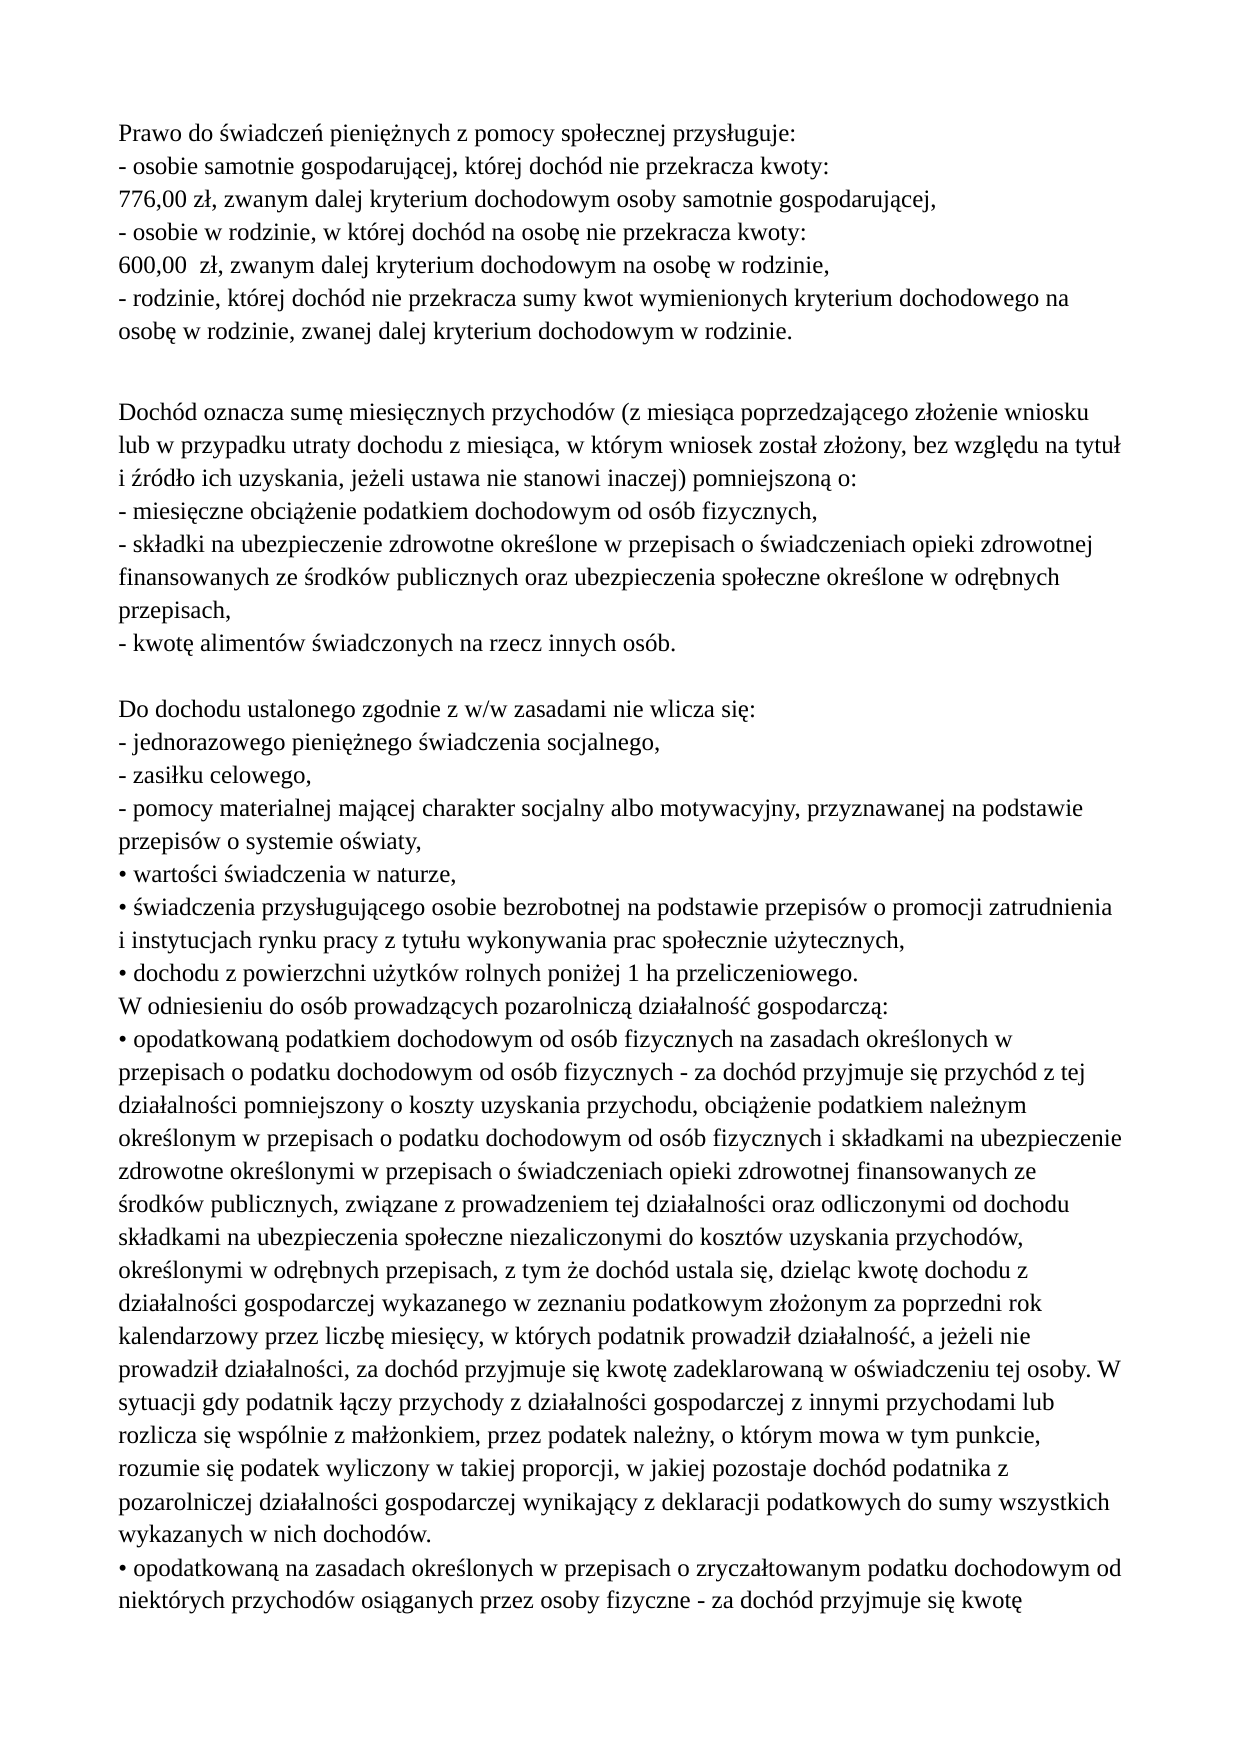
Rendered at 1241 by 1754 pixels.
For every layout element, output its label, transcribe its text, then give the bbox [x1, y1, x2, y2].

text Prawo do świadczeń pieniężnych z pomocy społecznej przysługuje: - osobie samotnie gospodarującej, której dochód nie przekracza kwoty: 776,00 zł, zwanym dalej kryterium dochodowym osoby samotnie gospodarującej, - osobie w rodzinie, w której dochód na osobę nie przekracza kwoty: 600,00 zł, zwanym dalej kryterium dochodowym na osobę w rodzinie, - rodzinie, której dochód nie przekracza sumy kwot wymienionych kryterium dochodowego na osobę w rodzinie, zwanej dalej kryterium dochodowym w rodzinie. [118, 118, 1122, 378]
text Dochód oznacza sumę miesięcznych przychodów (z miesiąca poprzedzającego złożenie wniosku lub w przypadku utraty dochodu z miesiąca, w którym wniosek został złożony, bez względu na tytuł i źródło ich uzyskania, jeżeli ustawa nie stanowi inaczej) pomniejszoną o: - miesięczne obciążenie podatkiem dochodowym od osób fizycznych, - składki na ubezpieczenie zdrowotne określone w przepisach o świadczeniach opieki zdrowotnej finansowanych ze środków publicznych oraz ubezpieczenia społeczne określone w odrębnych przepisach, - kwotę alimentów świadczonych na rzecz innych osób. Do dochodu ustalonego zgodnie z w/w zasadami nie wlicza się: - jednorazowego pieniężnego świadczenia socjalnego, - zasiłku celowego, - pomocy materialnej mającej charakter socjalny albo motywacyjny, przyznawanej na podstawie przepisów o systemie oświaty, • wartości świadczenia w naturze, • świadczenia przysługującego osobie bezrobotnej na podstawie przepisów o promocji zatrudnienia i instytucjach rynku pracy z tytułu wykonywania prac społecznie użytecznych, • dochodu z powierzchni użytków rolnych poniżej 1 ha przeliczeniowego. W odniesieniu do osób prowadzących pozarolniczą działalność gospodarczą: • opodatkowaną podatkiem dochodowym od osób fizycznych na zasadach określonych w przepisach o podatku dochodowym od osób fizycznych - za dochód przyjmuje się przychód z tej działalności pomniejszony o koszty uzyskania przychodu, obciążenie podatkiem należnym określonym w przepisach o podatku dochodowym od osób fizycznych i składkami na ubezpieczenie zdrowotne określonymi w przepisach o świadczeniach opieki zdrowotnej finansowanych ze środków publicznych, związane z prowadzeniem tej działalności oraz odliczonymi od dochodu składkami na ubezpieczenia społeczne niezaliczonymi do kosztów uzyskania przychodów, określonymi w odrębnych przepisach, z tym że dochód ustala się, dzieląc kwotę dochodu z działalności gospodarczej wykazanego w zeznaniu podatkowym złożonym za poprzedni rok kalendarzowy przez liczbę miesięcy, w których podatnik prowadził działalność, a jeżeli nie prowadził działalności, za dochód przyjmuje się kwotę zadeklarowaną w oświadczeniu tej osoby. W sytuacji gdy podatnik łączy przychody z działalności gospodarczej z innymi przychodami lub rozlicza się wspólnie z małżonkiem, przez podatek należny, o którym mowa w tym punkcie, rozumie się podatek wyliczony w takiej proporcji, w jakiej pozostaje dochód podatnika z pozarolniczej działalności gospodarczej wynikający z deklaracji podatkowych do sumy wszystkich wykazanych w nich dochodów. • opodatkowaną na zasadach określonych w przepisach o zryczałtowanym podatku dochodowym od niektórych przychodów osiąganych przez osoby fizyczne - za dochód przyjmuje się kwotę [118, 397, 1122, 1614]
